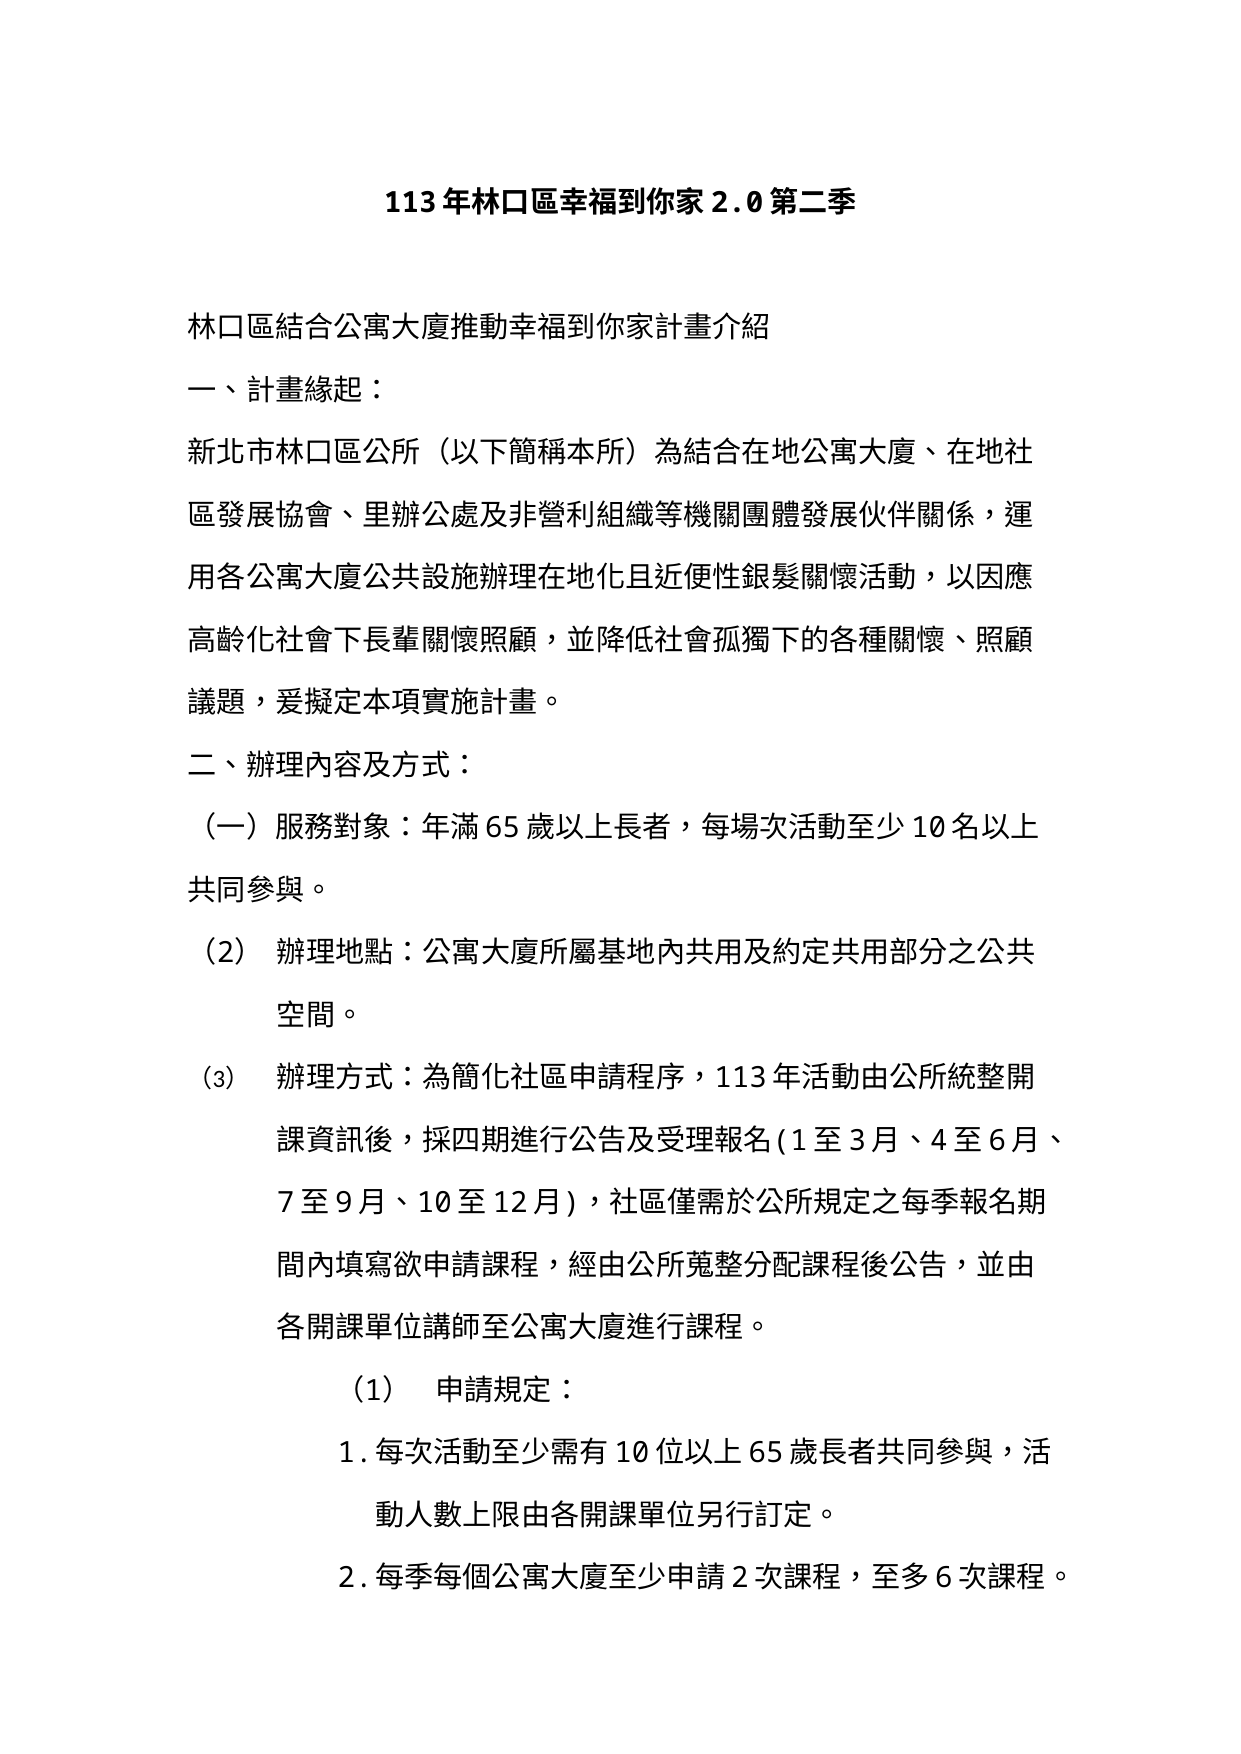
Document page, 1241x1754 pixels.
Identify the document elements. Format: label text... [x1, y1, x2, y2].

text 二、辦理內容及方式： [187, 721, 1053, 783]
list 申請規定： [335, 1346, 1053, 1408]
text （一）服務對象：年滿65歲以上長者，每場次活動至少10名以上共同參與。 [187, 783, 1053, 908]
text 113年林口區幸福到你家2.0第二季 [187, 158, 1053, 221]
list 每次活動至少需有10位以上65歲長者共同參與，活動人數上限由各開課單位另行訂定。 [337, 1408, 1053, 1533]
text 林口區結合公寓大廈推動幸福到你家計畫介紹 [187, 283, 1053, 346]
list 辦理方式：為簡化社區申請程序，113年活動由公所統整開課資訊後，採四期進行公告及受理報名(1至3月、4至6月、7至9月、10至12月)，社區僅需於公所規定之每季報名期間內填寫欲申請課程，經由公所蒐整分配課程後公告，並由各開課單位講師至公寓大廈進行課程。 [187, 1033, 1053, 1346]
text 一、計畫緣起： [187, 346, 1053, 408]
list 每季每個公寓大廈至少申請2次課程，至多6次課程。 [337, 1533, 1053, 1596]
text 新北市林口區公所（以下簡稱本所）為結合在地公寓大廈、在地社區發展協會、里辦公處及非營利組織等機關團體發展伙伴關係，運用各公寓大廈公共設施辦理在地化且近便性銀髮關懷活動，以因應高齡化社會下長輩關懷照顧，並降低社會孤獨下的各種關懷、照顧議題，爰擬定本項實施計畫。 [187, 408, 1053, 721]
list 辦理地點：公寓大廈所屬基地內共用及約定共用部分之公共空間。 [187, 908, 1053, 1033]
